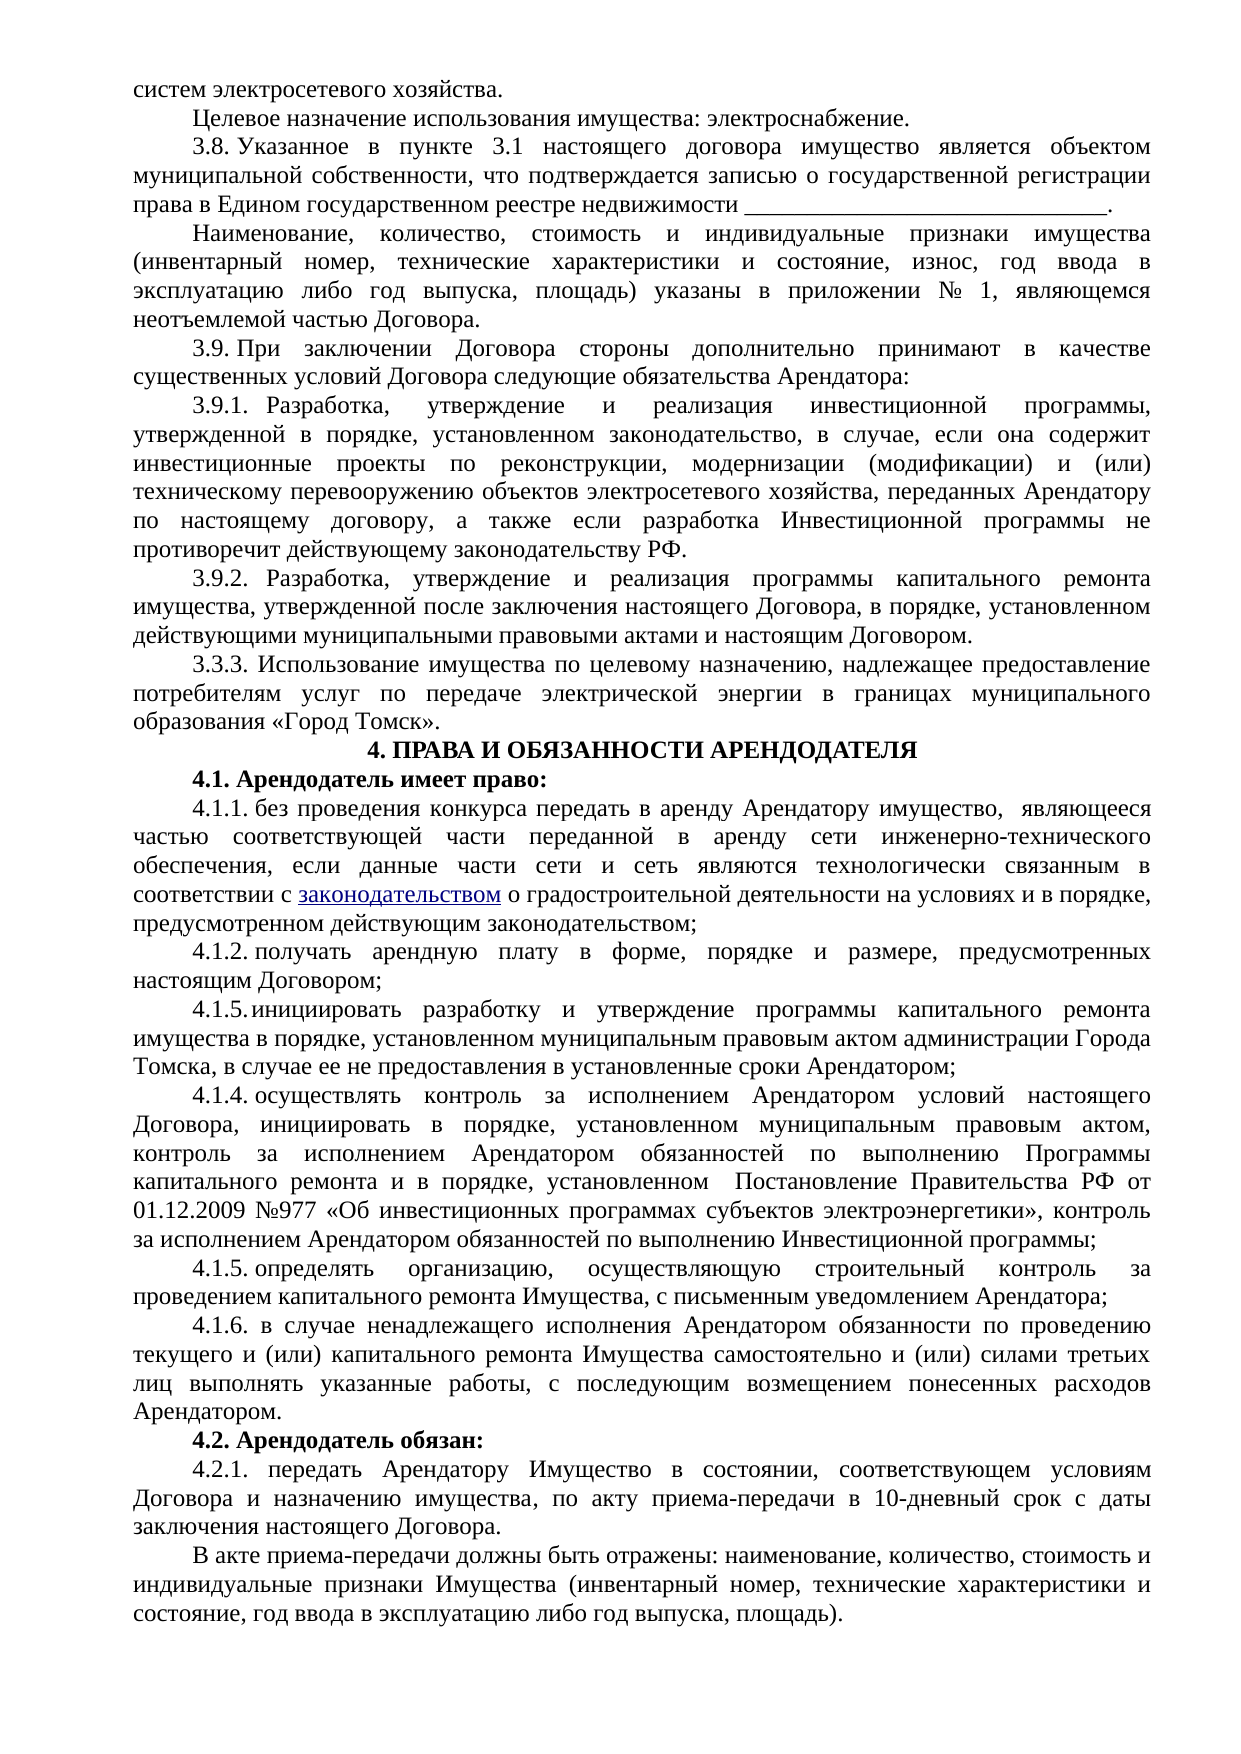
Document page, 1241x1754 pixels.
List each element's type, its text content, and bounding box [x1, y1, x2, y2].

text 4.1.4. осуществлять контроль за исполнением Арендатором условий настоящего Договора, инициировать в порядке, установленном муниципальным правовым актом, контроль за исполнением Арендатором обязанностей по выполнению Программы капитального ремонта и в порядке, установленном Постановление Правительства РФ от 01.12.2009 №977 «Об инвестиционных программах субъектов электроэнергетики», контроль за исполнением Арендатором обязанностей по выполнению Инвестиционной программы; [133, 1080, 1152, 1253]
text 3.3.3. Использование имущества по целевому назначению, надлежащее предоставление потребителям услуг по передаче электрической энергии в границах муниципального образования «Город Томск». [133, 649, 1152, 735]
text 4.1.2.​ получать арендную плату в форме, порядке и размере, предусмотренных настоящим Договором; [133, 936, 1152, 994]
text 4. ПРАВА И ОБЯЗАННОСТИ АРЕНДОДАТЕЛЯ [133, 735, 1152, 764]
text В акте приема-передачи должны быть отражены: наименование, количество, стоимость и индивидуальные признаки Имущества (инвентарный номер, технические характеристики и состояние, год ввода в эксплуатацию либо год выпуска, площадь). [133, 1540, 1152, 1626]
text 4.1.1.​ без проведения конкурса передать в аренду Арендатору имущество, являющееся частью соответствующей части переданной в аренду сети инженерно-технического обеспечения, если данные части сети и сеть являются технологически связанным в соответствии с законодательством о градостроительной деятельности на условиях и в порядке, предусмотренном действующим законодательством; [133, 793, 1152, 936]
text 4.1. Арендодатель имеет право: [133, 764, 1152, 793]
list Разработка, утверждение и реализация программы капитального ремонта имущества, утвержденной после заключения настоящего Договора, в порядке, установленном действующими муниципальными правовыми актами и настоящим Договором. [133, 563, 1152, 649]
text Целевое назначение использования имущества: электроснабжение. [133, 103, 1152, 131]
text 4.2.1. передать Арендатору Имущество в состоянии, соответствующем условиям Договора и назначению имущества, по акту приема-передачи в 10-дневный срок с даты заключения настоящего Договора. [133, 1454, 1152, 1540]
list инициировать разработку и утверждение программы капитального ремонта имущества в порядке, установленном муниципальным правовым актом администрации Города Томска, в случае ее не предоставления в установленные сроки Арендатором; [133, 994, 1152, 1080]
list При заключении Договора стороны дополнительно принимают в качестве существенных условий Договора следующие обязательства Арендатора: [133, 333, 1152, 390]
text 4.2. Арендодатель обязан: [133, 1425, 1152, 1454]
list Указанное в пункте 3.1 настоящего договора имущество является объектом муниципальной собственности, что подтверждается записью о государственной регистрации права в Едином государственном реестре недвижимости _____________________________. [133, 131, 1152, 218]
text Наименование, количество, стоимость и индивидуальные признаки имущества (инвентарный номер, технические характеристики и состояние, износ, год ввода в эксплуатацию либо год выпуска, площадь) указаны в приложении № 1, являющемся неотъемлемой частью Договора. [133, 218, 1152, 333]
text 4.1.6. в случае ненадлежащего исполнения Арендатором обязанности по проведению текущего и (или) капитального ремонта Имущества самостоятельно и (или) силами третьих лиц выполнять указанные работы, с последующим возмещением понесенных расходов Арендатором. [133, 1310, 1152, 1425]
text систем электросетевого хозяйства. [133, 74, 1152, 103]
list Разработка, утверждение и реализация инвестиционной программы, утвержденной в порядке, установленном законодательство, в случае, если она содержит инвестиционные проекты по реконструкции, модернизации (модификации) и (или) техническому перевооружению объектов электросетевого хозяйства, переданных Арендатору по настоящему договору, а также если разработка Инвестиционной программы не противоречит действующему законодательству РФ. [133, 390, 1152, 563]
text 4.1.5.​ определять организацию, осуществляющую строительный контроль за проведением капитального ремонта Имущества, с письменным уведомлением Арендатора; [133, 1253, 1152, 1310]
